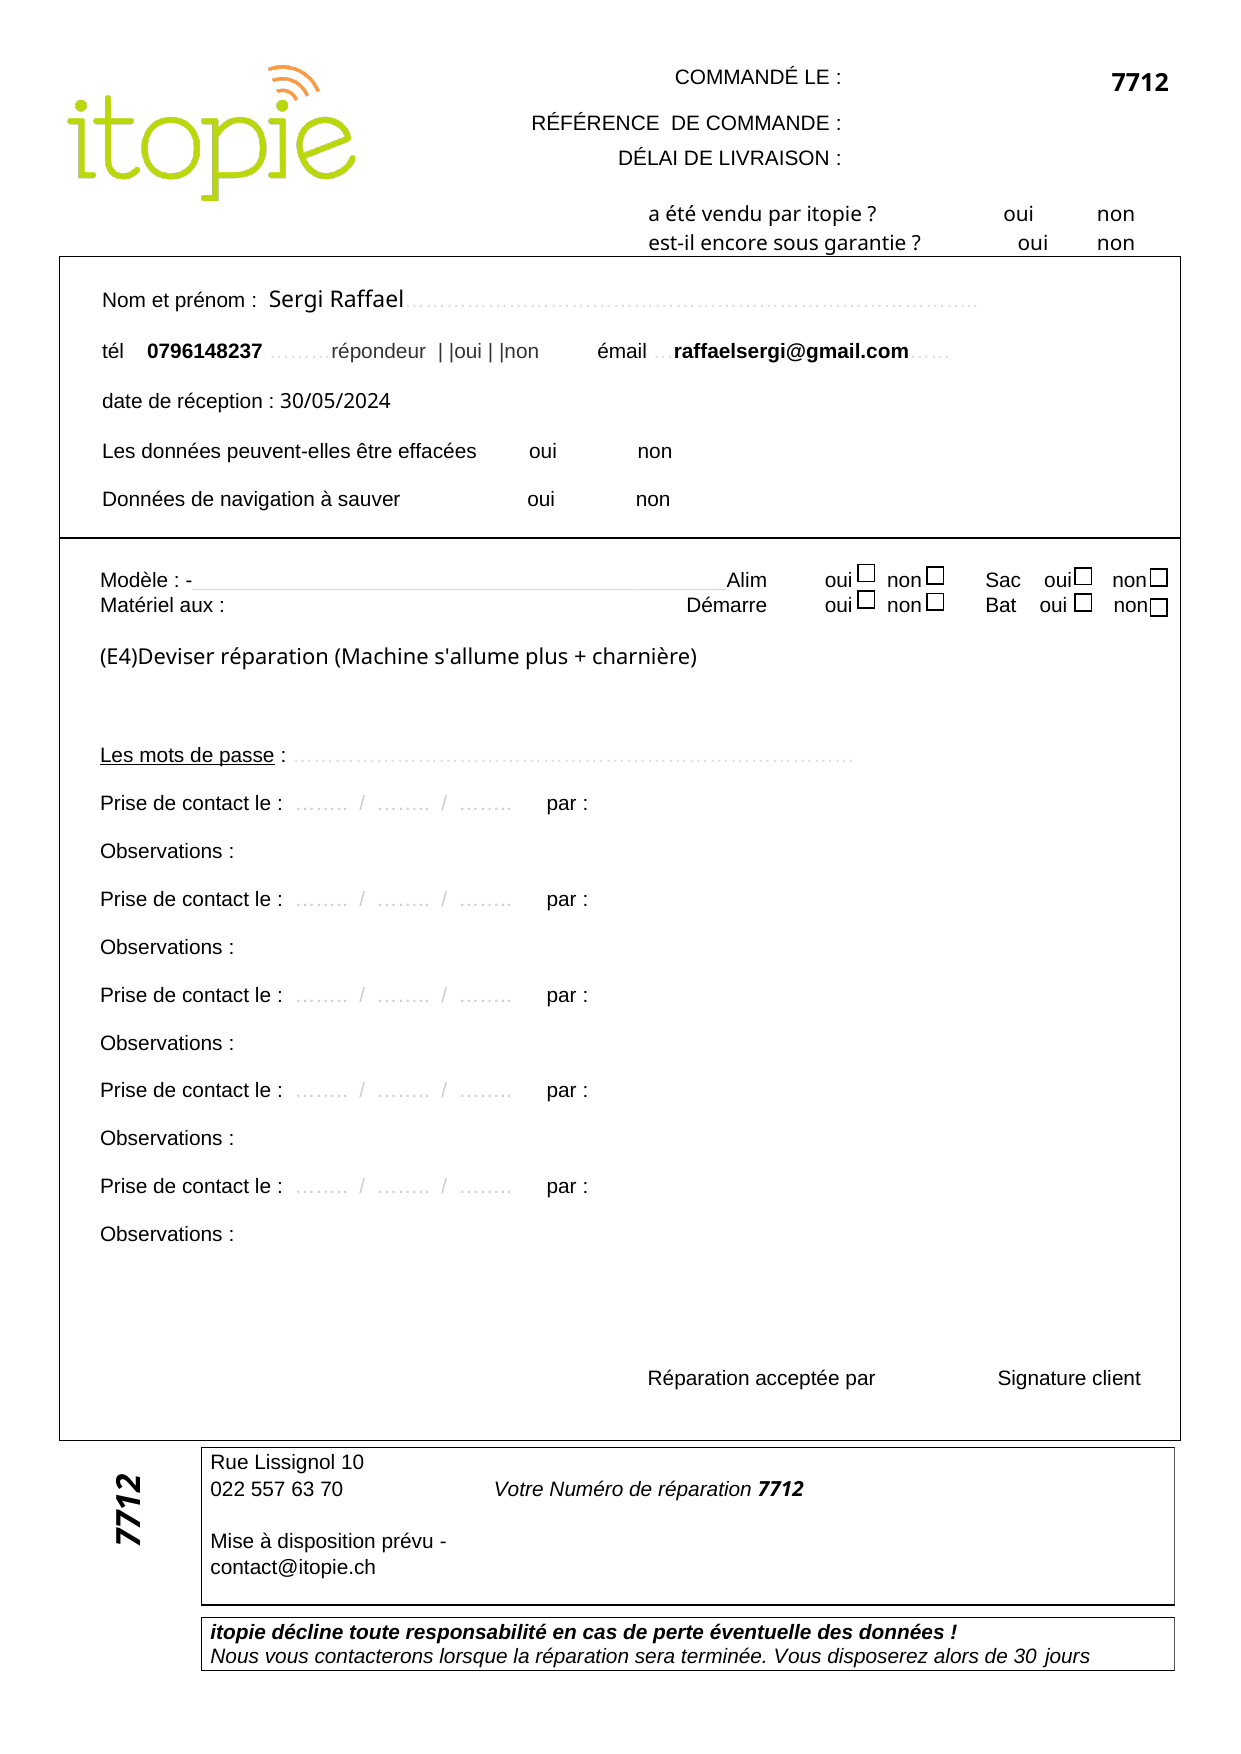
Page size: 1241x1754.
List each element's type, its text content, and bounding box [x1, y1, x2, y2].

text Nom et prénom : Sergi Raffael……………………………………………………………………….. [60, 280, 1180, 314]
text Réparation acceptée par Signature client [60, 1363, 1180, 1390]
table_cell itopie décline toute responsabilité en cas de perte éventuelle des données ! Nous vous contacterons lorsque la réparation sera terminée. Vous disposerez alors de 30 jours [195, 1611, 1180, 1677]
text Prise de contact le : …….. / …….. / …….. par : [60, 1171, 1180, 1198]
text (E4)Deviser réparation (Machine s'allume plus + charnière) [60, 638, 1180, 671]
text Modèle : - Alim oui non Sac oui non [60, 562, 856, 590]
text Observations : [60, 836, 1180, 863]
text Prise de contact le : …….. / …….. / …….. par : [60, 1075, 1180, 1102]
text Modèle : - Alim oui non Sac oui non [948, 562, 1180, 590]
text Les données peuvent-elles être effacées oui non [60, 436, 1180, 463]
text Les mots de passe : ……………………………………………………………………… [60, 740, 1180, 767]
table_header Rue Lissignol 10 022 557 63 70 Votre Numéro de réparation 7712 Mise à disposition prévu - contact@itopie.ch [195, 1441, 1180, 1611]
table_header COMMANDÉ LE : [490, 59, 847, 104]
text Observations : [60, 1219, 1180, 1246]
text Observations : [60, 1123, 1180, 1150]
text Observations : [60, 1027, 1180, 1054]
table_cell [847, 105, 1180, 140]
table_cell DÉLAI DE LIVRAISON : [490, 140, 847, 175]
text Prise de contact le : …….. / …….. / …….. par : [60, 979, 1180, 1006]
text Matériel aux : Démarre oui non Bat oui non [60, 590, 1180, 617]
table_cell [847, 140, 1180, 175]
text Prise de contact le : …….. / …….. / …….. par : [60, 883, 1180, 911]
text date de réception : 30/05/2024 [60, 383, 1180, 415]
text tél 0796148237 ………répondeur | |oui | |non émail …raffaelsergi@gmail.com…… [60, 335, 1180, 362]
text Données de navigation à sauver oui non [60, 484, 1180, 511]
text Prise de contact le : …….. / …….. / …….. par : [60, 788, 1180, 815]
text Modèle : - Alim oui non Sac oui non [879, 562, 925, 590]
text a été vendu par itopie ? oui non [59, 199, 1181, 228]
picture [67, 65, 356, 201]
text est-il encore sous garantie ? oui non [59, 228, 1181, 256]
table_cell RÉFÉRENCE DE COMMANDE : [490, 105, 847, 140]
text Observations : [60, 931, 1180, 958]
table_header 7712 [847, 59, 1180, 104]
table_header 7712 [59, 1441, 195, 1677]
